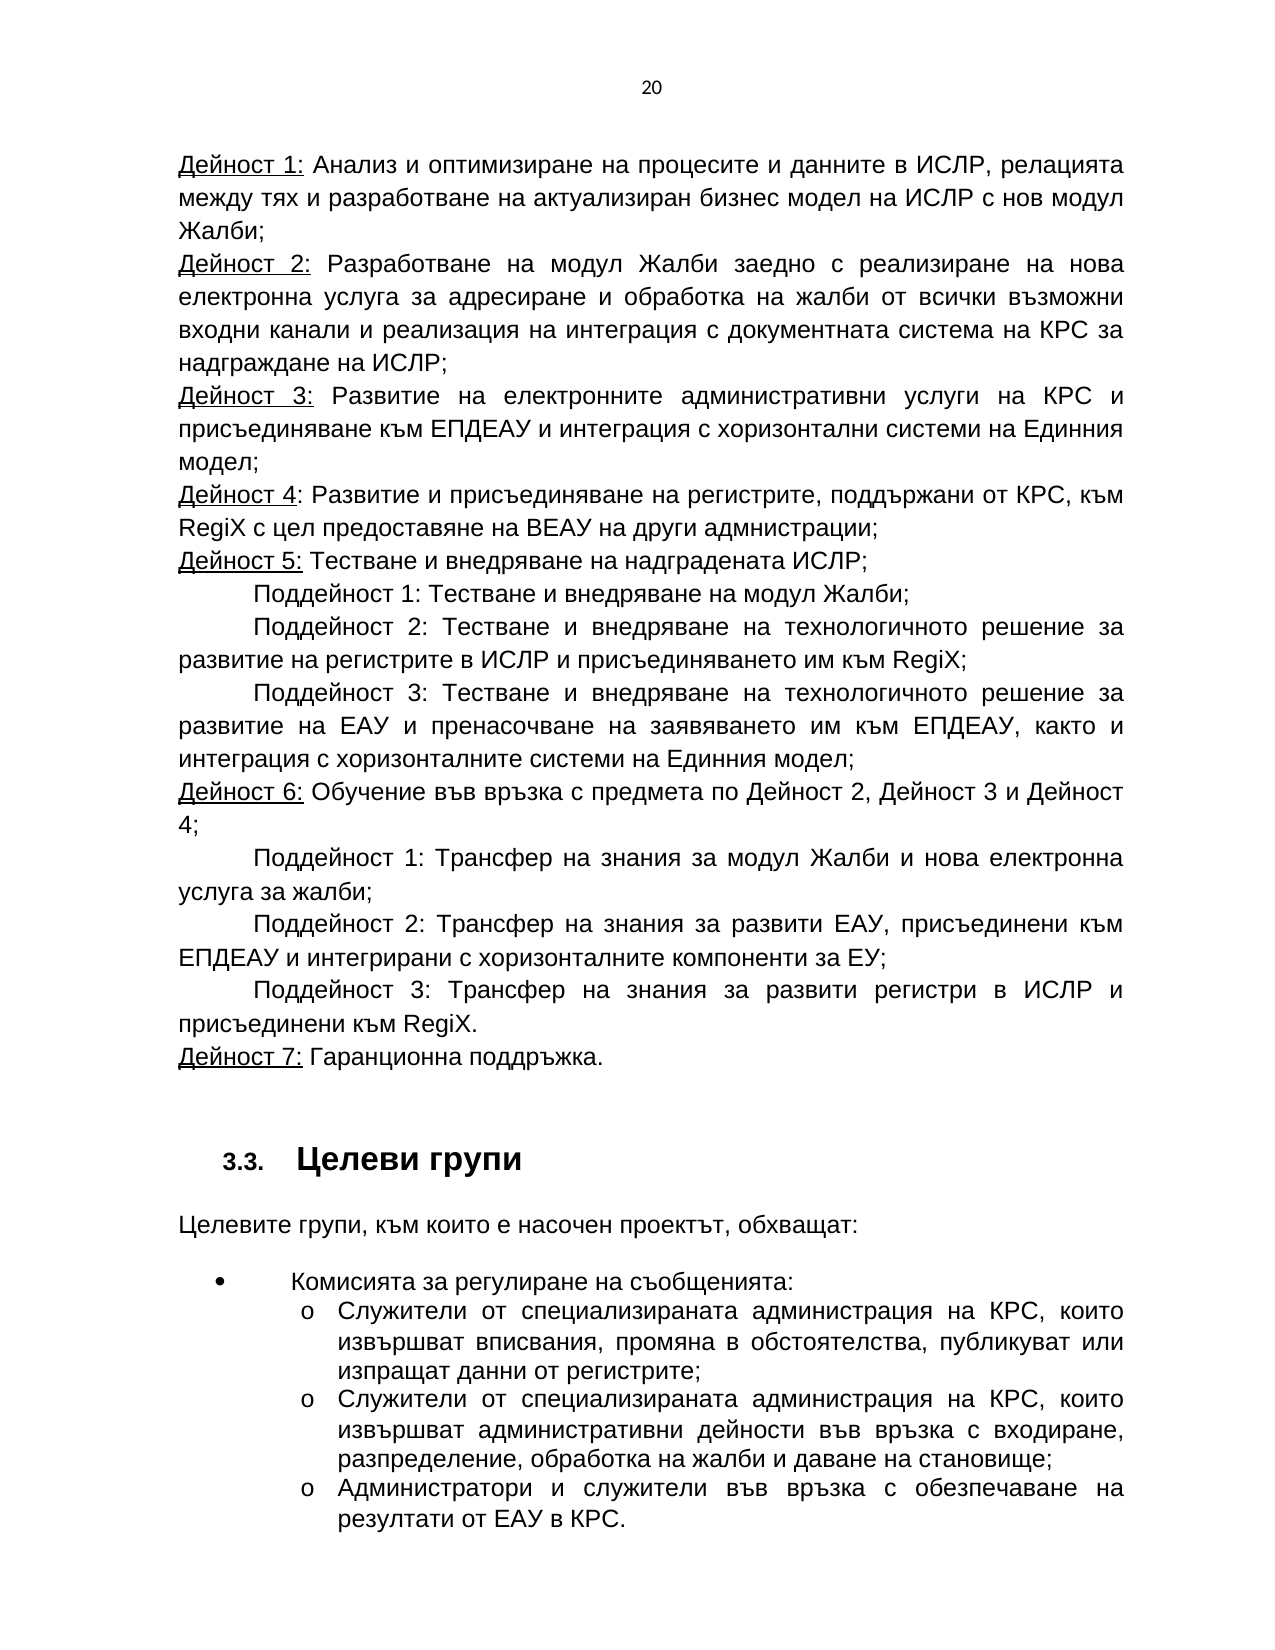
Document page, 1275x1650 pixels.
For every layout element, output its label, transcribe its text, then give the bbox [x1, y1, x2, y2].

text Дейност 7: Гаранционна поддръжка. [178, 1042, 1125, 1070]
text Дейност 5: Тестване и внедряване на надградената ИСЛР; [178, 546, 1125, 575]
text Дейност 4: Развитие и присъединяване на регистрите, поддържани от КРС, към RegiX с цел предоставяне на ВЕАУ на други адмнистрации; [178, 480, 1125, 542]
text Поддейност 2: Трансфер на знания за развити ЕАУ, присъединени към ЕПДЕАУ и интегрирани с хоризонталните компоненти за ЕУ; [178, 909, 1125, 971]
list Комисията за регулиране на съобщенията: [216, 1267, 1125, 1296]
text Поддейност 2: Тестване и внедряване на технологичното решение за развитие на регистрите в ИСЛР и присъединяването им към RegiX; [178, 612, 1125, 674]
text Дейност 3: Развитие на електронните административни услуги на КРС и присъединяване към ЕПДЕАУ и интеграция с хоризонтални системи на Единния модел; [178, 381, 1125, 476]
text Поддейност 3: Трансфер на знания за развити регистри в ИСЛР и присъединени към RegiX. [178, 976, 1125, 1037]
text Дейност 1: Анализ и оптимизиране на процесите и данните в ИСЛР, релацията между тях и разработване на актуализиран бизнес модел на ИСЛР с нов модул Жалби; [178, 150, 1125, 245]
list Служители от специализираната администрация на КРС, които извършват вписвания, промяна в обстоятелства, публикуват или изпращат данни от регистрите; [300, 1296, 1125, 1384]
text Поддейност 3: Тестване и внедряване на технологичното решение за развитие на ЕАУ и пренасочване на заявяването им към ЕПДЕАУ, както и интеграция с хоризонталните системи на Единния модел; [178, 678, 1125, 773]
text Поддейност 1: Тестване и внедряване на модул Жалби; [178, 579, 1125, 608]
list Администратори и служители във връзка с обезпечаване на резултати от ЕАУ в КРС. [300, 1473, 1125, 1533]
list Служители от специализираната администрация на КРС, които извършват административни дейности във връзка с входиране, разпределение, обработка на жалби и даване на становище; [300, 1384, 1125, 1473]
text Дейност 6: Обучение във връзка с предмета по Дейност 2, Дейност 3 и Дейност 4; [178, 777, 1125, 839]
text Поддейност 1: Трансфер на знания за модул Жалби и нова електронна услуга за жалби; [178, 843, 1125, 905]
subtitle Целеви групи [222, 1139, 1125, 1178]
text Дейност 2: Разработване на модул Жалби заедно с реализиране на нова електронна услуга за адресиране и обработка на жалби от всички възможни входни канали и реализация на интеграция с документната система на КРС за надграждане на ИСЛР; [178, 249, 1125, 377]
text Целевите групи, към които е насочен проектът, обхващат: [178, 1210, 1125, 1238]
